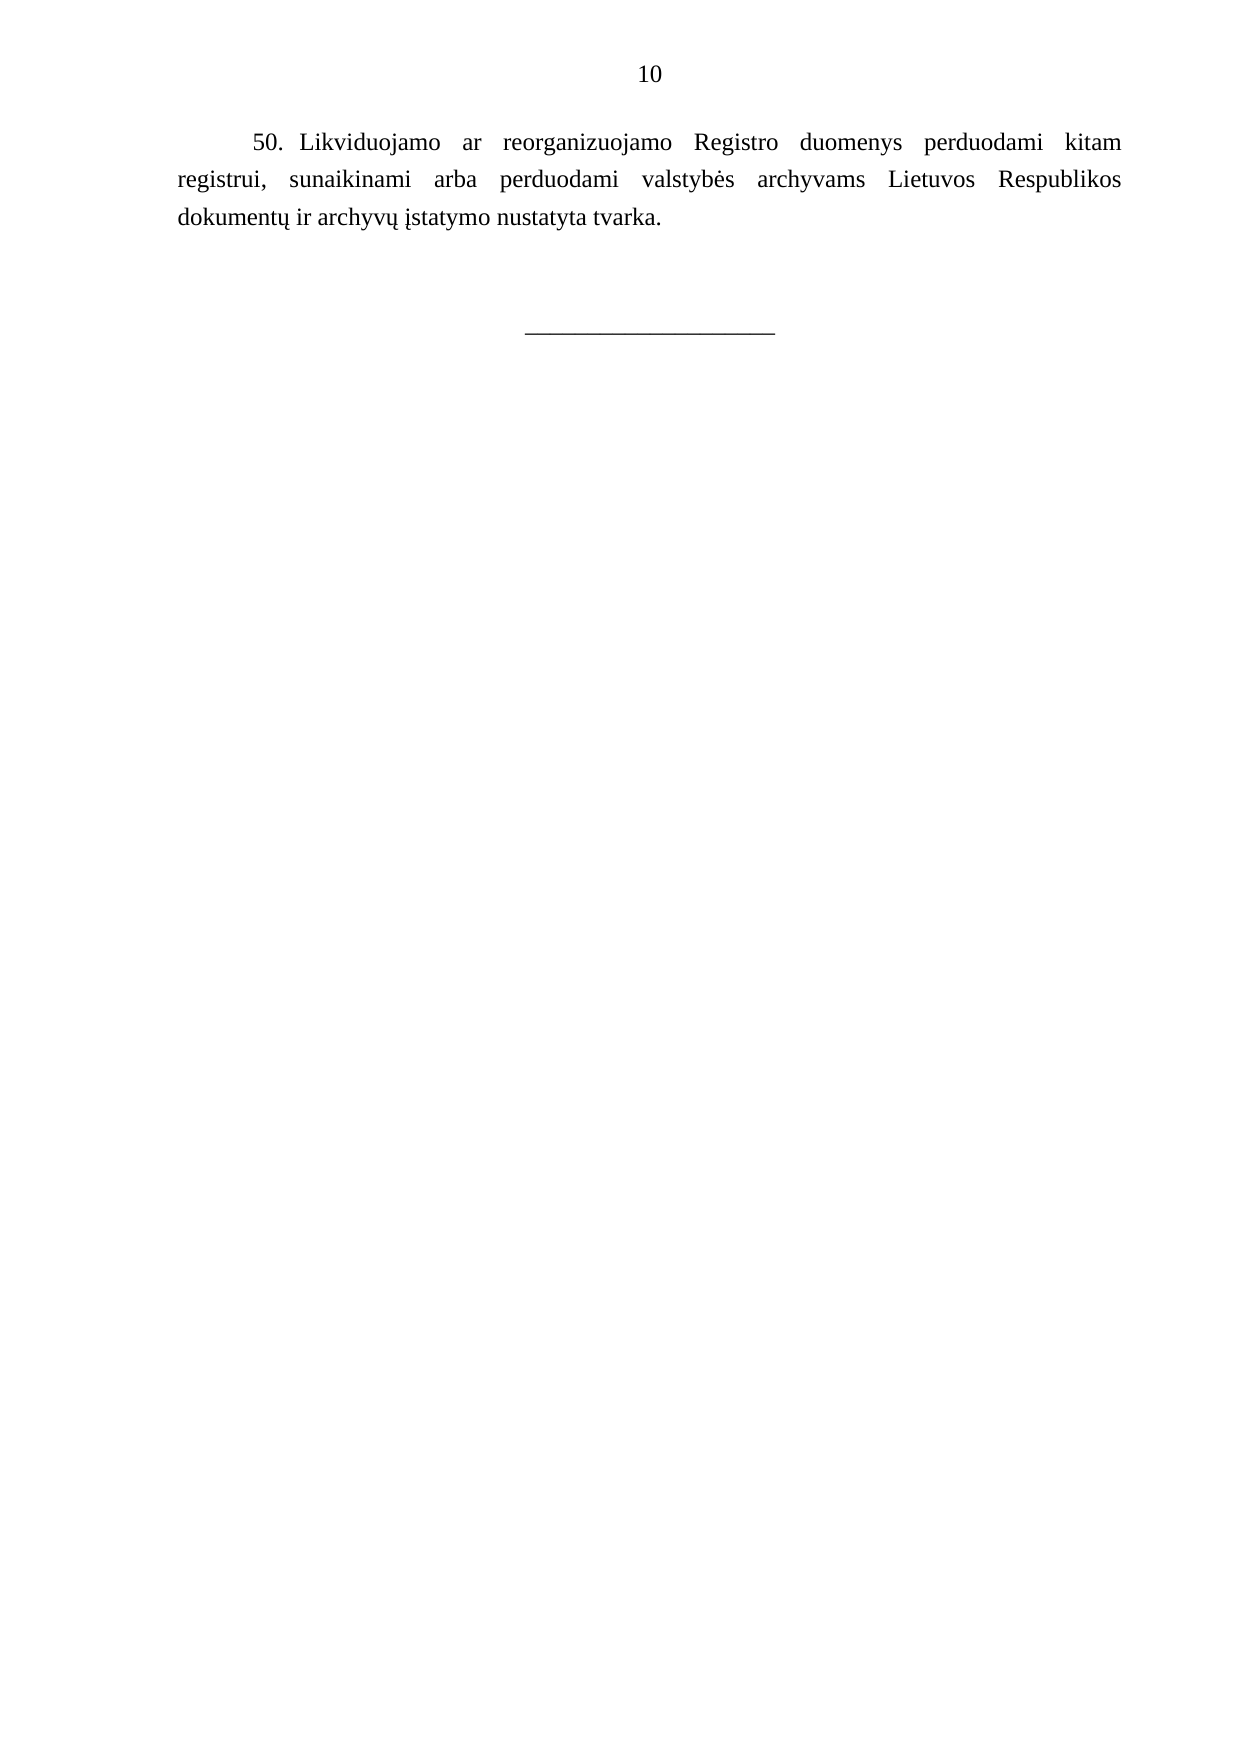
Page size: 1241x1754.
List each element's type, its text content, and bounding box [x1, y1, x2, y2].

text 50. Likviduojamo ar reorganizuojamo Registro duomenys perduodami kitam registrui, sunaikinami arba perduodami valstybės archyvams Lietuvos Respublikos dokumentų ir archyvų įstatymo nustatyta tvarka. [177, 118, 1122, 231]
text –––––––––––––––––––– [177, 317, 1122, 346]
